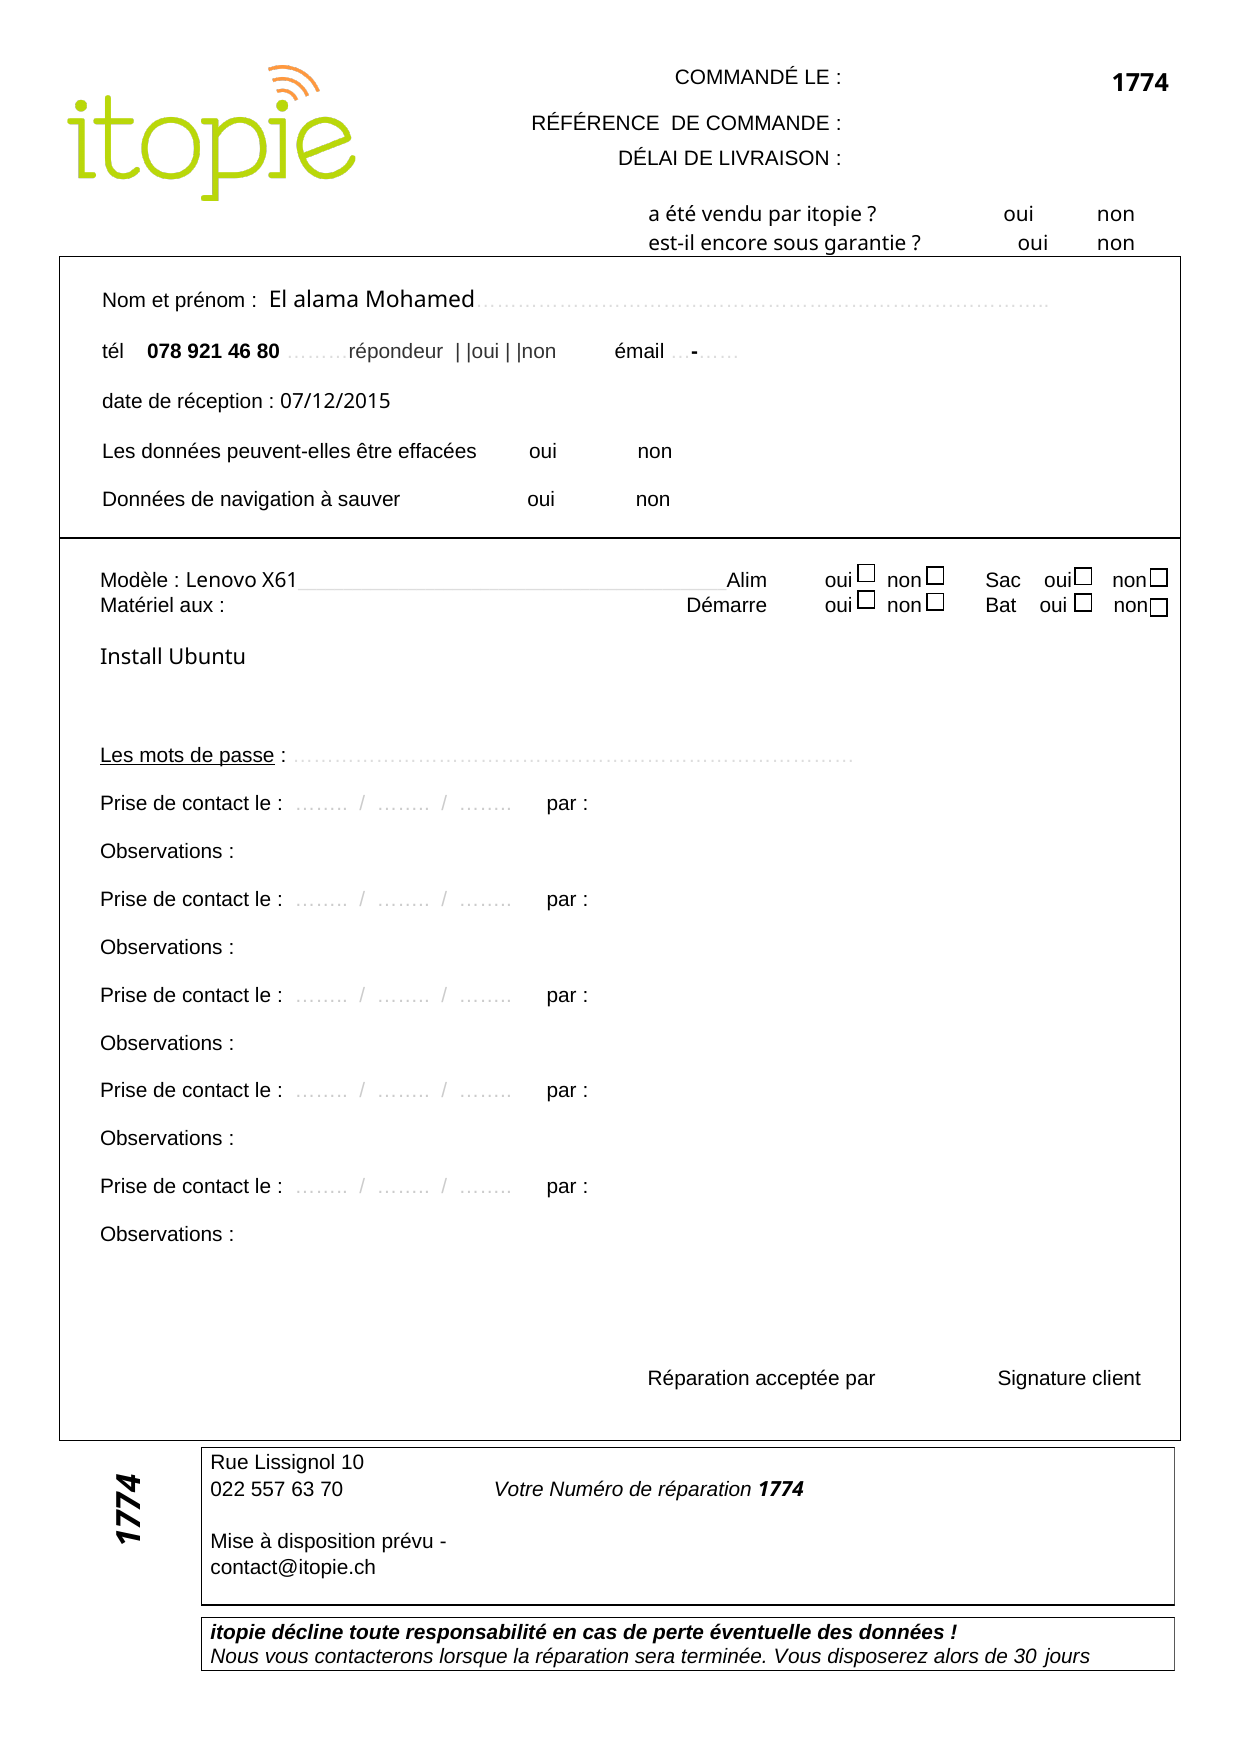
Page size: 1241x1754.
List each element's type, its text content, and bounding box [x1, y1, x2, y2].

text Observations : [60, 1219, 1180, 1246]
table_header Rue Lissignol 10 022 557 63 70 Votre Numéro de réparation 1774 Mise à disposition prévu - contact@itopie.ch [195, 1441, 1180, 1611]
text Modèle : Lenovo X61 Alim oui non Sac oui non [948, 562, 1180, 590]
picture [67, 65, 356, 201]
text Prise de contact le : …….. / …….. / …….. par : [60, 788, 1180, 815]
text Observations : [60, 836, 1180, 863]
table_cell [847, 140, 1180, 175]
text Nom et prénom : El alama Mohamed……………………………………………………………………….. [60, 280, 1180, 314]
text Observations : [60, 931, 1180, 958]
table_cell [847, 105, 1180, 140]
table_cell itopie décline toute responsabilité en cas de perte éventuelle des données ! Nous vous contacterons lorsque la réparation sera terminée. Vous disposerez alors de 30 jours [195, 1611, 1180, 1677]
text date de réception : 07/12/2015 [60, 383, 1180, 415]
text a été vendu par itopie ? oui non [59, 199, 1181, 228]
text Les données peuvent-elles être effacées oui non [60, 436, 1180, 463]
text Prise de contact le : …….. / …….. / …….. par : [60, 883, 1180, 911]
text Les mots de passe : ……………………………………………………………………… [60, 740, 1180, 767]
text Prise de contact le : …….. / …….. / …….. par : [60, 1075, 1180, 1102]
text est-il encore sous garantie ? oui non [59, 228, 1181, 256]
table_header 1774 [59, 1441, 195, 1677]
text Réparation acceptée par Signature client [60, 1363, 1180, 1390]
text Matériel aux : Démarre oui non Bat oui non [60, 590, 1180, 617]
table_cell DÉLAI DE LIVRAISON : [490, 140, 847, 175]
table_cell RÉFÉRENCE DE COMMANDE : [490, 105, 847, 140]
table_header 1774 [847, 59, 1180, 104]
text Install Ubuntu [60, 638, 1180, 671]
text Modèle : Lenovo X61 Alim oui non Sac oui non [879, 562, 925, 590]
text Prise de contact le : …….. / …….. / …….. par : [60, 1171, 1180, 1198]
text tél 078 921 46 80 ………répondeur | |oui | |non émail …-…… [60, 335, 1180, 362]
text Données de navigation à sauver oui non [60, 484, 1180, 511]
table_header COMMANDÉ LE : [490, 59, 847, 104]
text Observations : [60, 1123, 1180, 1150]
text Observations : [60, 1027, 1180, 1054]
text Modèle : Lenovo X61 Alim oui non Sac oui non [60, 562, 856, 590]
text Prise de contact le : …….. / …….. / …….. par : [60, 979, 1180, 1006]
